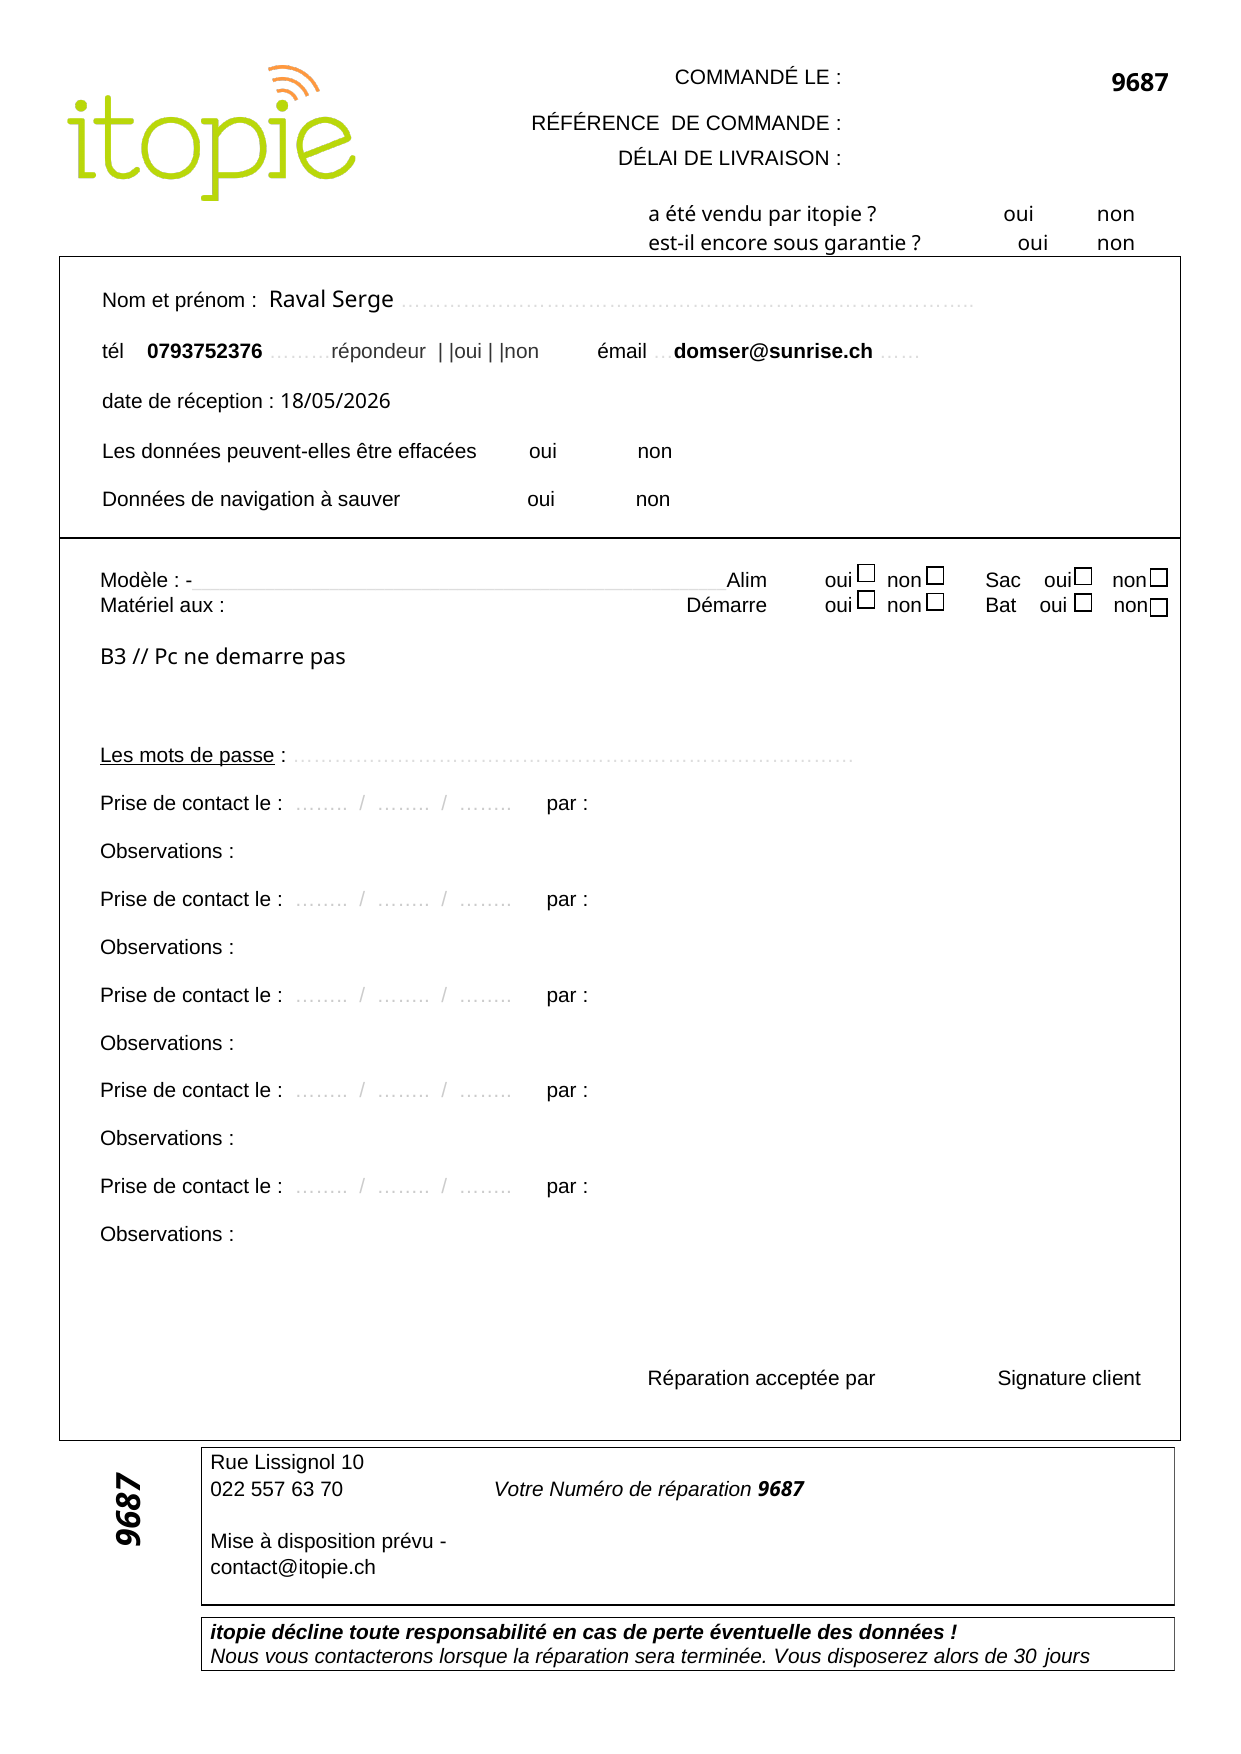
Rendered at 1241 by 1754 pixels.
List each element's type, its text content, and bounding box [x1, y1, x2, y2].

text Les mots de passe : ……………………………………………………………………… [60, 740, 1180, 767]
text Prise de contact le : …….. / …….. / …….. par : [60, 788, 1180, 815]
text Observations : [60, 1123, 1180, 1150]
text Nom et prénom : Raval Serge ……………………………………………………………………….. [60, 280, 1180, 314]
text Observations : [60, 1027, 1180, 1054]
text Modèle : - Alim oui non Sac oui non [879, 562, 925, 590]
text Données de navigation à sauver oui non [60, 484, 1180, 511]
text Matériel aux : Démarre oui non Bat oui non [60, 590, 1180, 617]
table_cell RÉFÉRENCE DE COMMANDE : [490, 105, 847, 140]
text Prise de contact le : …….. / …….. / …….. par : [60, 979, 1180, 1006]
text Observations : [60, 836, 1180, 863]
text Observations : [60, 931, 1180, 958]
table_cell [847, 140, 1180, 175]
picture [67, 65, 356, 201]
table_header COMMANDÉ LE : [490, 59, 847, 104]
table_header 9687 [847, 59, 1180, 104]
text Observations : [60, 1219, 1180, 1246]
text Les données peuvent-elles être effacées oui non [60, 436, 1180, 463]
table_header Rue Lissignol 10 022 557 63 70 Votre Numéro de réparation 9687 Mise à disposition prévu - contact@itopie.ch [195, 1441, 1180, 1611]
text Prise de contact le : …….. / …….. / …….. par : [60, 1171, 1180, 1198]
table_header 9687 [59, 1441, 195, 1677]
text Prise de contact le : …….. / …….. / …….. par : [60, 1075, 1180, 1102]
text a été vendu par itopie ? oui non [59, 199, 1181, 228]
text est-il encore sous garantie ? oui non [59, 228, 1181, 256]
text Modèle : - Alim oui non Sac oui non [60, 562, 856, 590]
text Réparation acceptée par Signature client [60, 1363, 1180, 1390]
table_cell itopie décline toute responsabilité en cas de perte éventuelle des données ! Nous vous contacterons lorsque la réparation sera terminée. Vous disposerez alors de 30 jours [195, 1611, 1180, 1677]
text Modèle : - Alim oui non Sac oui non [948, 562, 1180, 590]
table_cell DÉLAI DE LIVRAISON : [490, 140, 847, 175]
text tél 0793752376 ………répondeur | |oui | |non émail …domser@sunrise.ch …… [60, 335, 1180, 362]
text Prise de contact le : …….. / …….. / …….. par : [60, 883, 1180, 911]
text B3 // Pc ne demarre pas [60, 638, 1180, 671]
text date de réception : 18/05/2026 [60, 383, 1180, 415]
table_cell [847, 105, 1180, 140]
